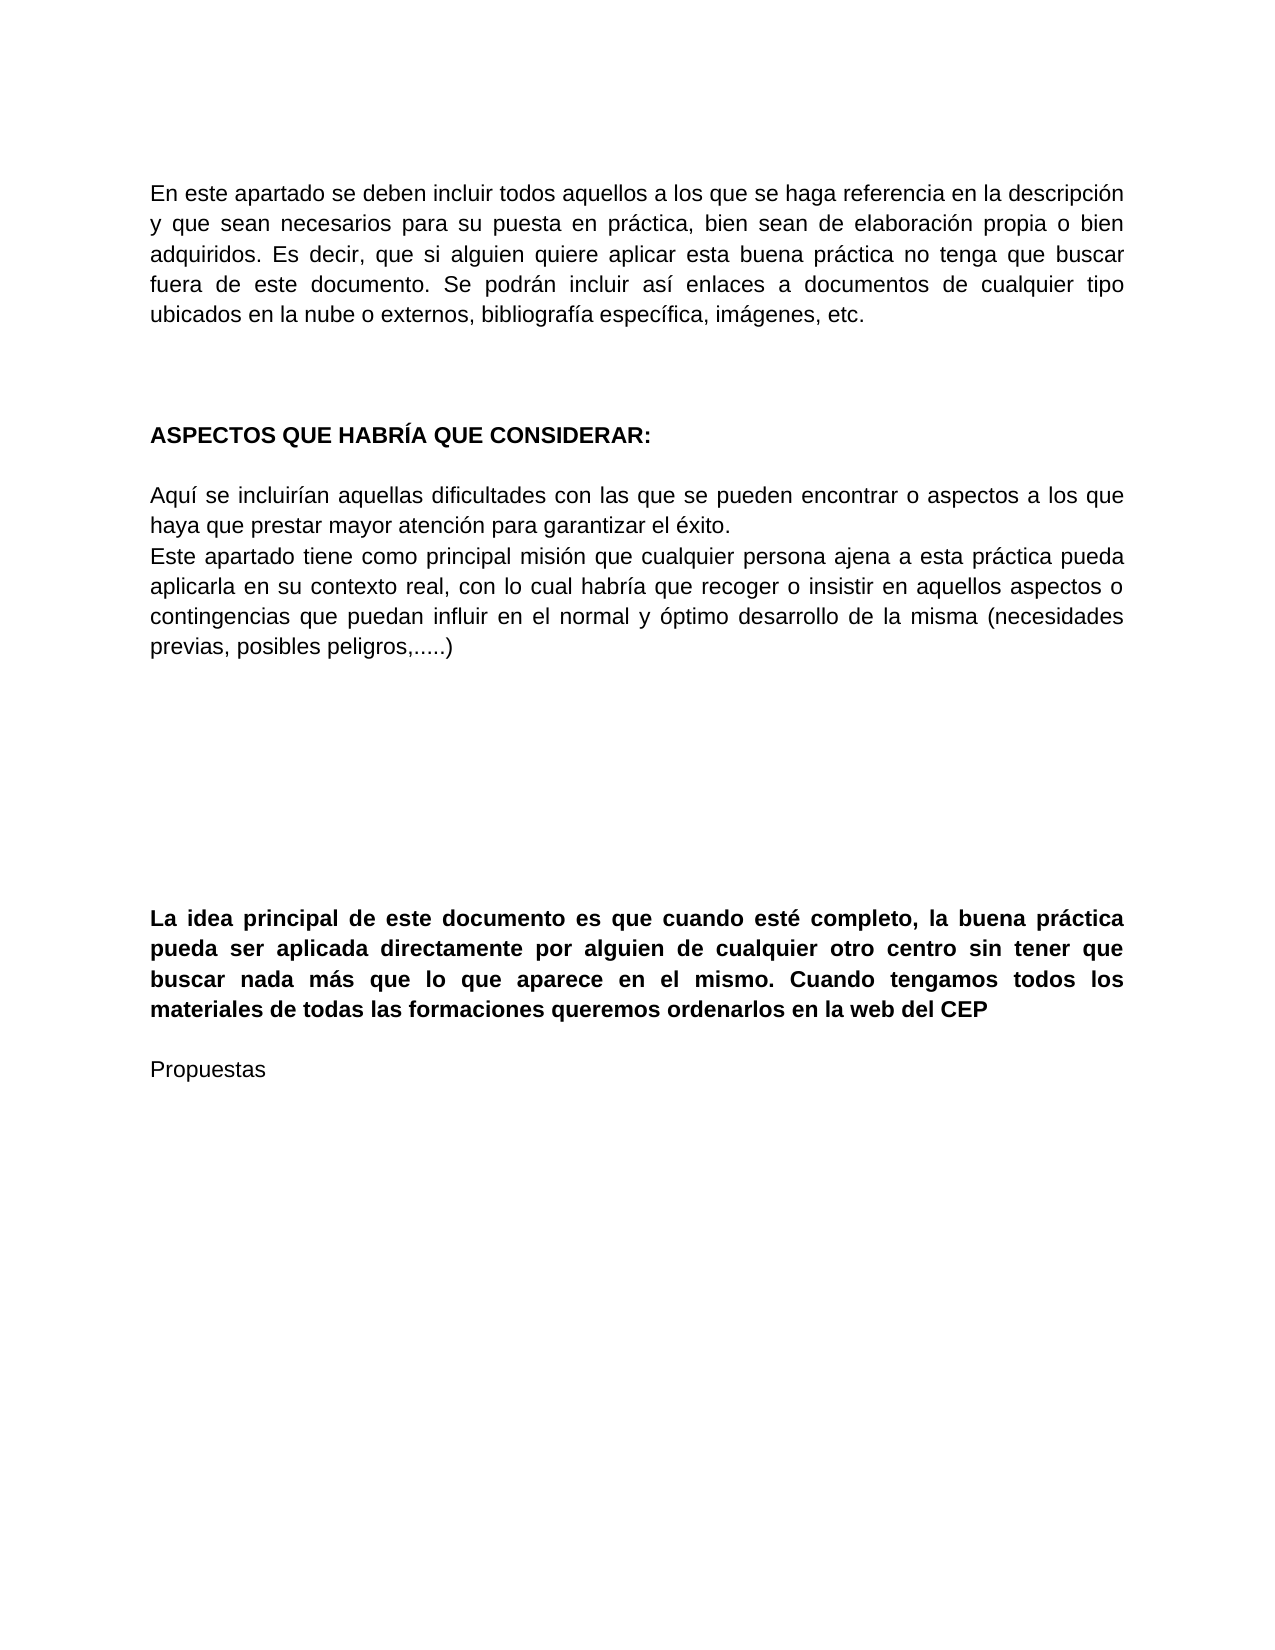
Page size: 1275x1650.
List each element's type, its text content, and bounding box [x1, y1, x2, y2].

text En este apartado se deben incluir todos aquellos a los que se haga referencia en la descripción y que sean necesarios para su puesta en práctica, bien sean de elaboración propia o bien adquiridos. Es decir, que si alguien quiere aplicar esta buena práctica no tenga que buscar fuera de este documento. Se podrán incluir así enlaces a documentos de cualquier tipo ubicados en la nube o externos, bibliografía específica, imágenes, etc. [150, 180, 1125, 327]
text Aquí se incluirían aquellas dificultades con las que se pueden encontrar o aspectos a los que haya que prestar mayor atención para garantizar el éxito. [150, 482, 1125, 539]
text La idea principal de este documento es que cuando esté completo, la buena práctica pueda ser aplicada directamente por alguien de cualquier otro centro sin tener que buscar nada más que lo que aparece en el mismo. Cuando tengamos todos los materiales de todas las formaciones queremos ordenarlos en la web del CEP [150, 905, 1125, 1022]
text ASPECTOS QUE HABRÍA QUE CONSIDERAR: [150, 422, 1125, 448]
text Este apartado tiene como principal misión que cualquier persona ajena a esta práctica pueda aplicarla en su contexto real, con lo cual habría que recoger o insistir en aquellos aspectos o contingencias que puedan influir en el normal y óptimo desarrollo de la misma (necesidades previas, posibles peligros,.....) [150, 543, 1125, 660]
text Propuestas [150, 1056, 1125, 1083]
